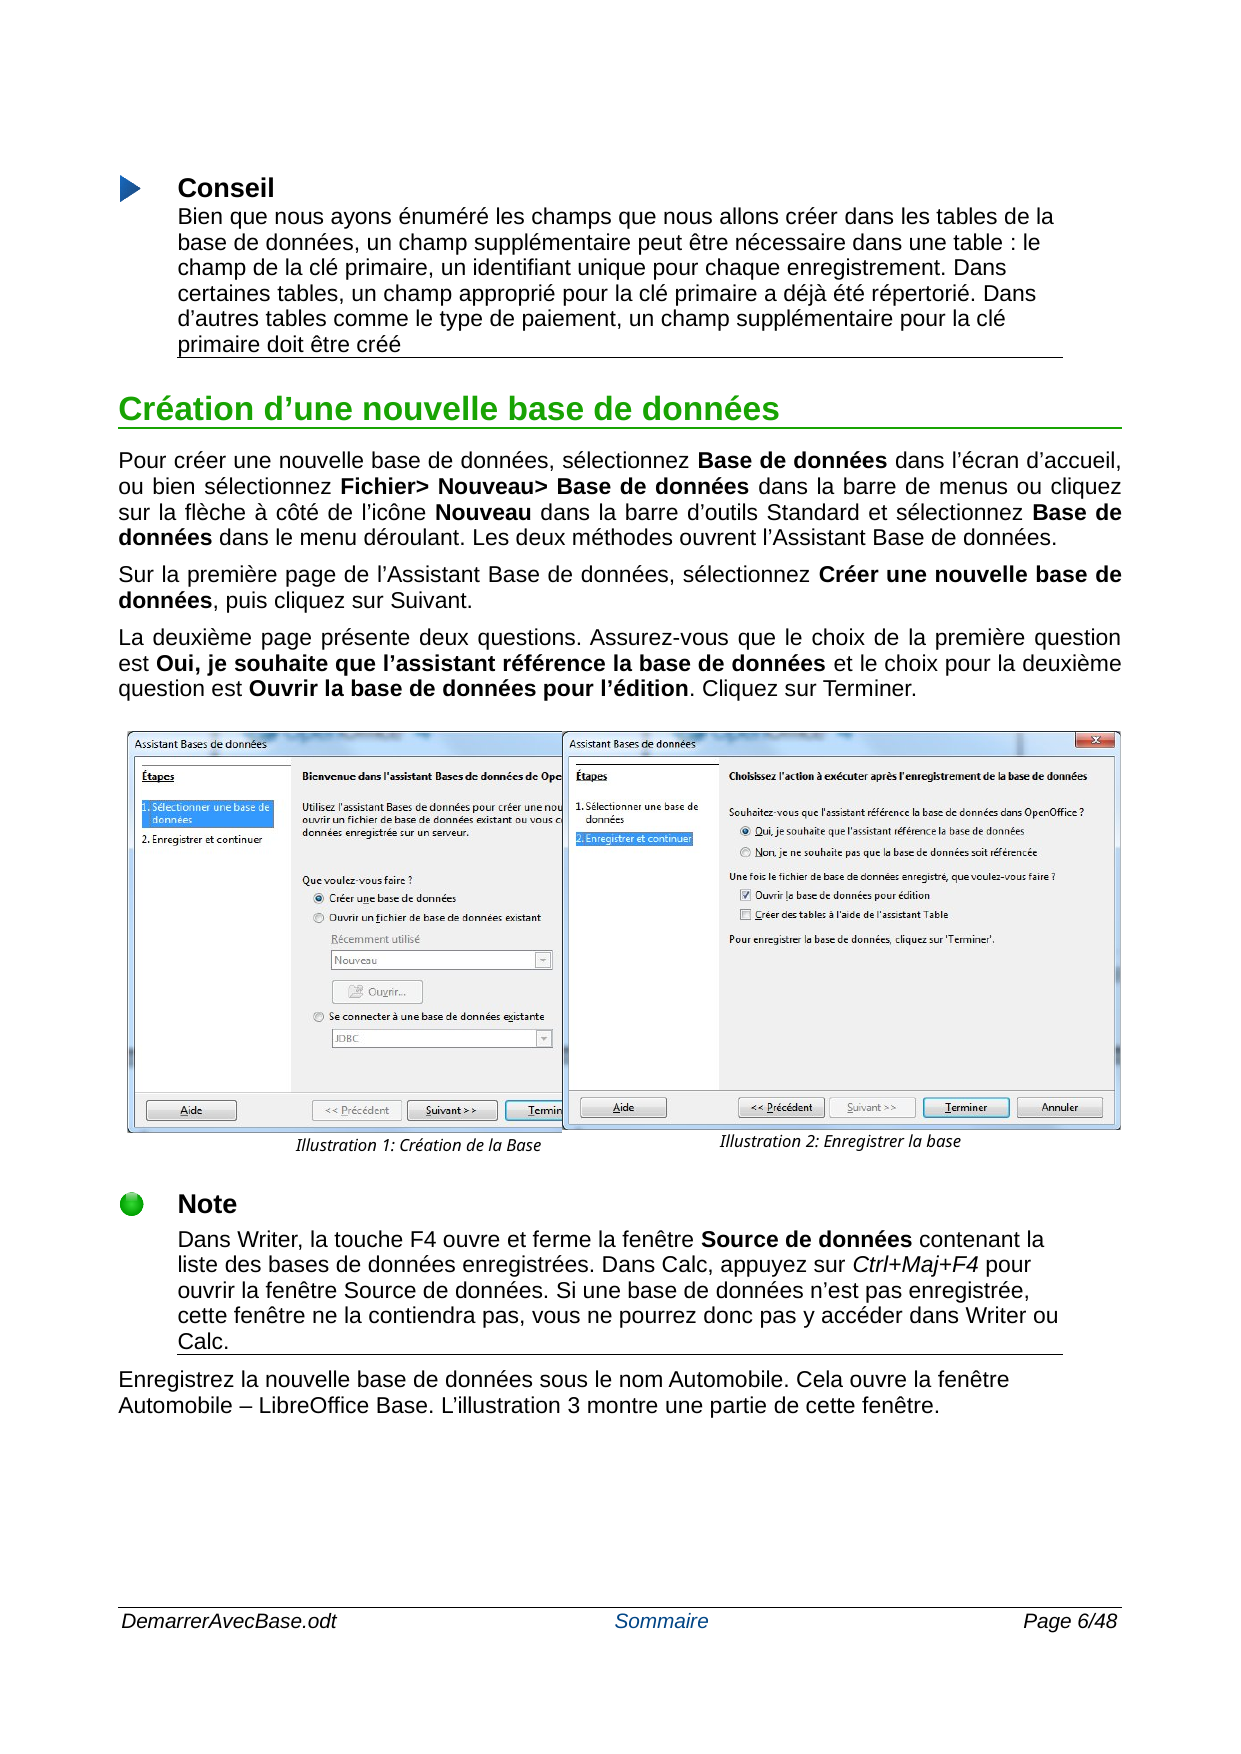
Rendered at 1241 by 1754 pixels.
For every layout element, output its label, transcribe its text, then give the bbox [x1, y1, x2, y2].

list Conseil [80, 173, 1122, 204]
picture [127, 731, 1121, 1133]
text La deuxième page présente deux questions. Assurez-vous que le choix de la première question est Oui, je souhaite que l’assistant référence la base de données et le choix pour la deuxième question est Ouvrir la base de données pour l’édition. Cliquez sur Terminer. [118, 625, 1122, 701]
text Illustration 2: Enregistrer la base [562, 1130, 1121, 1153]
text Bien que nous ayons énuméré les champs que nous allons créer dans les tables de la base de données, un champ supplémentaire peut être nécessaire dans une table : le champ de la clé primaire, un identifiant unique pour chaque enregistrement. Dans certaines tables, un champ approprié pour la clé primaire a déjà été répertorié. Dans d’autres tables comme le type de paiement, un champ supplémentaire pour la clé primaire doit être créé [177, 204, 1063, 357]
subtitle Création d’une nouvelle base de données [118, 390, 1122, 427]
text Illustration 1: Création de la Base [127, 1133, 712, 1156]
text Enregistrez la nouvelle base de données sous le nom Automobile. Cela ouvre la fenêtre Automobile – LibreOffice Base. L’illustration 3 montre une partie de cette fenêtre. [118, 1367, 1122, 1418]
text Pour créer une nouvelle base de données, sélectionnez Base de données dans l’écran d’accueil, ou bien sélectionnez Fichier> Nouveau> Base de données dans la barre de menus ou cliquez sur la flèche à côté de l’icône Nouveau dans la barre d’outils Standard et sélectionnez Base de données dans le menu déroulant. Les deux méthodes ouvrent l’Assistant Base de données. [118, 448, 1122, 550]
text Sur la première page de l’Assistant Base de données, sélectionnez Créer une nouvelle base de données, puis cliquez sur Suivant. [118, 562, 1122, 613]
list Note [59, 1189, 1122, 1219]
text Dans Writer, la touche F4 ouvre et ferme la fenêtre Source de données contenant la liste des bases de données enregistrées. Dans Calc, appuyez sur Ctrl+Maj+F4 pour ouvrir la fenêtre Source de données. Si une base de données n’est pas enregistrée, cette fenêtre ne la contiendra pas, vous ne pourrez donc pas y accéder dans Writer ou Calc. [177, 1227, 1063, 1354]
